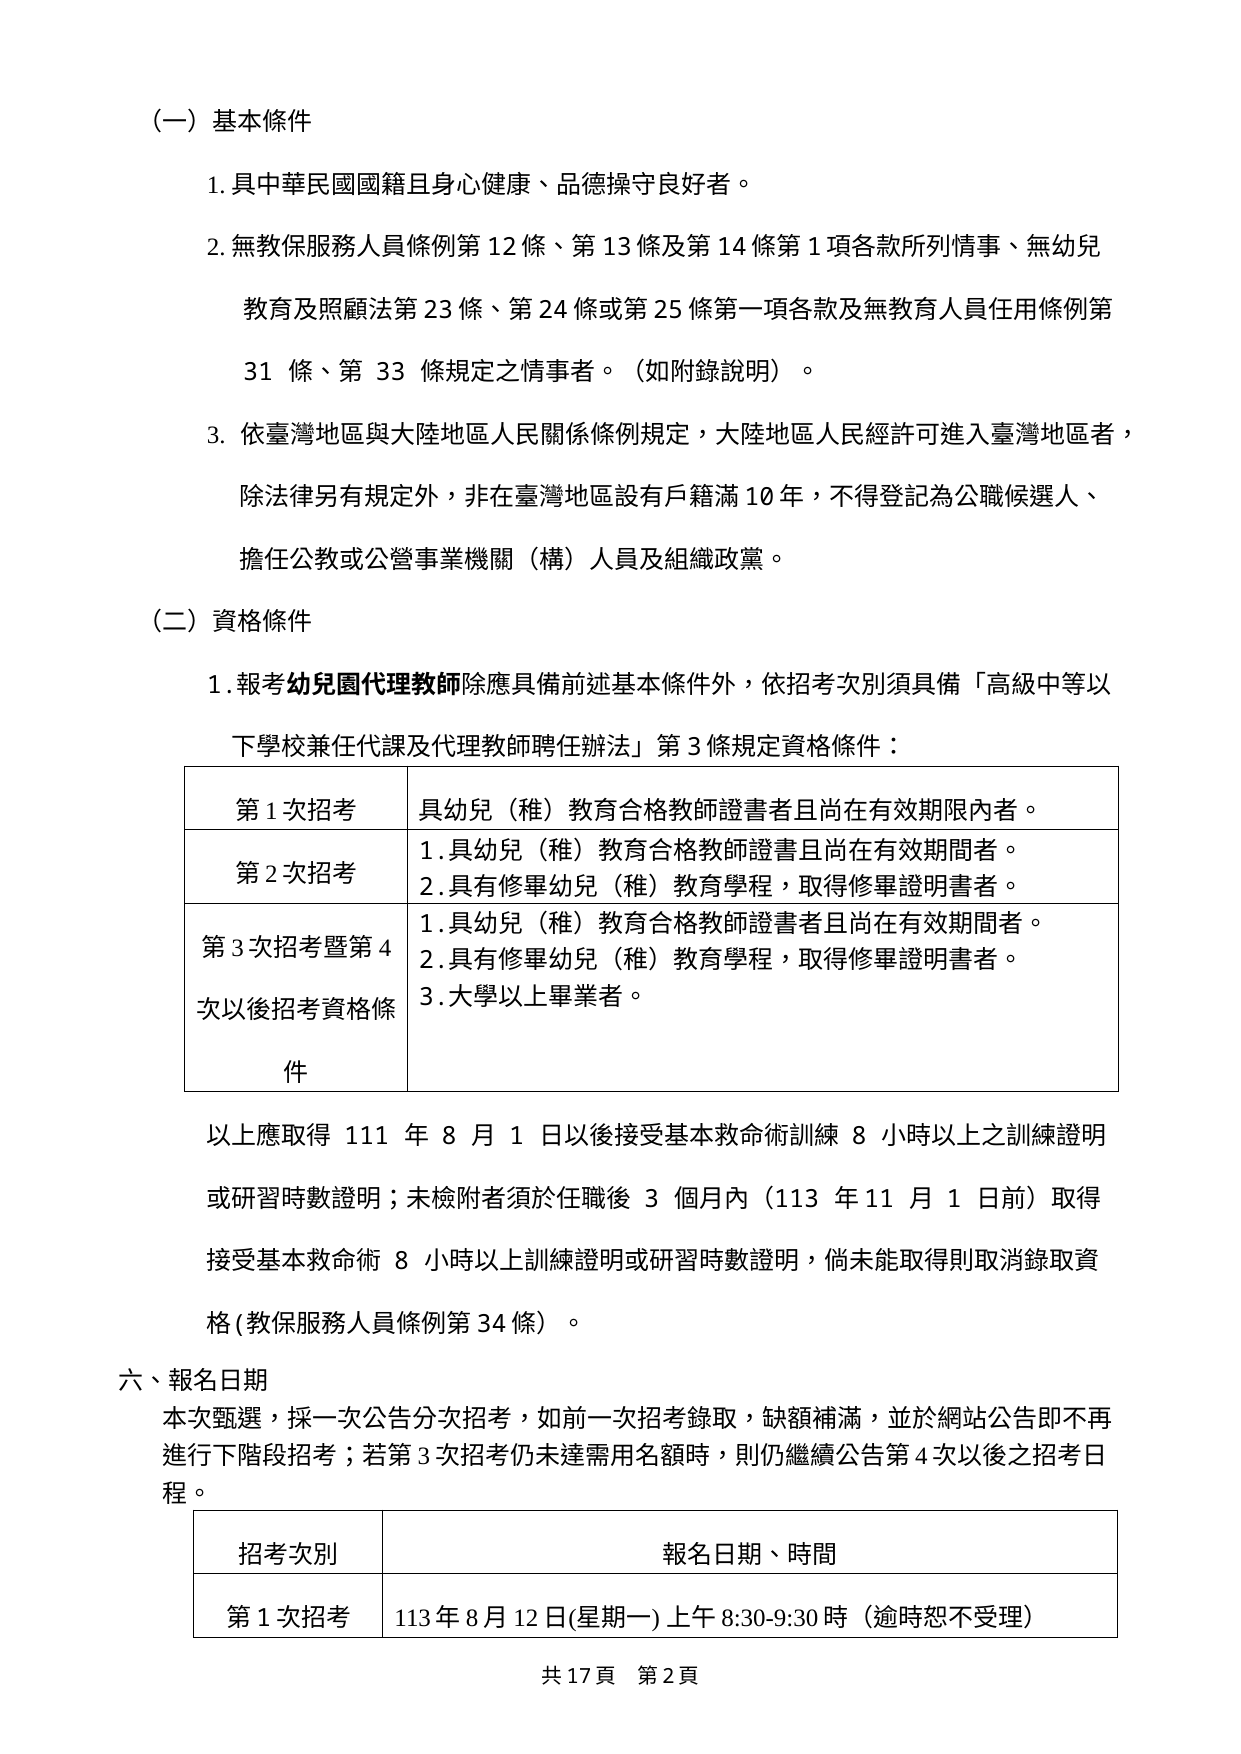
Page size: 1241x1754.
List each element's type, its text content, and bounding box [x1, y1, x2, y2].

text 以上應取得 111 年 8 月 1 日以後接受基本救命術訓練 8 小時以上之訓練證明或研習時數證明；未檢附者須於任職後 3 個月內（113 年11 月 1 日前）取得接受基本救命術 8 小時以上訓練證明或研習時數證明，倘未能取得則取消錄取資格(教保服務人員條例第34條）。 [206, 1092, 1122, 1342]
table_header 招考次別 [194, 1511, 382, 1573]
text （一）基本條件 [118, 78, 1122, 141]
table_cell 113年8月12日(星期一) 上午8:30-9:30時（逾時恕不受理） [383, 1574, 1117, 1637]
table_cell 1.具幼兒（稚）教育合格教師證書者且尚在有效期間者。 2.具有修畢幼兒（稚）教育學程，取得修畢證明書者。 3.大學以上畢業者。 [408, 904, 1118, 1091]
table_cell 第1次招考 [194, 1574, 382, 1637]
table_header 第1次招考 [185, 767, 407, 829]
text 六、報名日期 本次甄選，採一次公告分次招考，如前一次招考錄取，缺額補滿，並於網站公告即不再進行下階段招考；若第3次招考仍未達需用名額時，則仍繼續公告第4次以後之招考日程。 [118, 1359, 1122, 1509]
text 2. 無教保服務人員條例第12條、第13條及第14條第1項各款所列情事、無幼兒教育及照顧法第23條、第24條或第25條第一項各款及無教育人員任用條例第 31 條、第 33 條規定之情事者。（如附錄說明）。 [207, 203, 1122, 391]
text 1. 具中華民國國籍且身心健康、品德操守良好者。 [207, 141, 1122, 203]
table_cell 1.具幼兒（稚）教育合格教師證書且尚在有效期間者。 2.具有修畢幼兒（稚）教育學程，取得修畢證明書者。 [408, 830, 1118, 903]
table_header 報名日期、時間 [383, 1511, 1117, 1573]
table_cell 第2次招考 [185, 830, 407, 903]
text （二）資格條件 [118, 578, 1122, 641]
text 1.報考幼兒園代理教師除應具備前述基本條件外，依招考次別須具備「高級中等以下學校兼任代課及代理教師聘任辦法」第3條規定資格條件： [207, 641, 1122, 766]
text 3. 依臺灣地區與大陸地區人民關係條例規定，大陸地區人民經許可進入臺灣地區者，除法律另有規定外，非在臺灣地區設有戶籍滿10年，不得登記為公職候選人、擔任公教或公營事業機關（構）人員及組織政黨。 [207, 391, 1122, 578]
table_cell 第3次招考暨第4次以後招考資格條件 [185, 904, 407, 1091]
table_header 具幼兒（稚）教育合格教師證書者且尚在有效期限內者。 [408, 767, 1118, 829]
